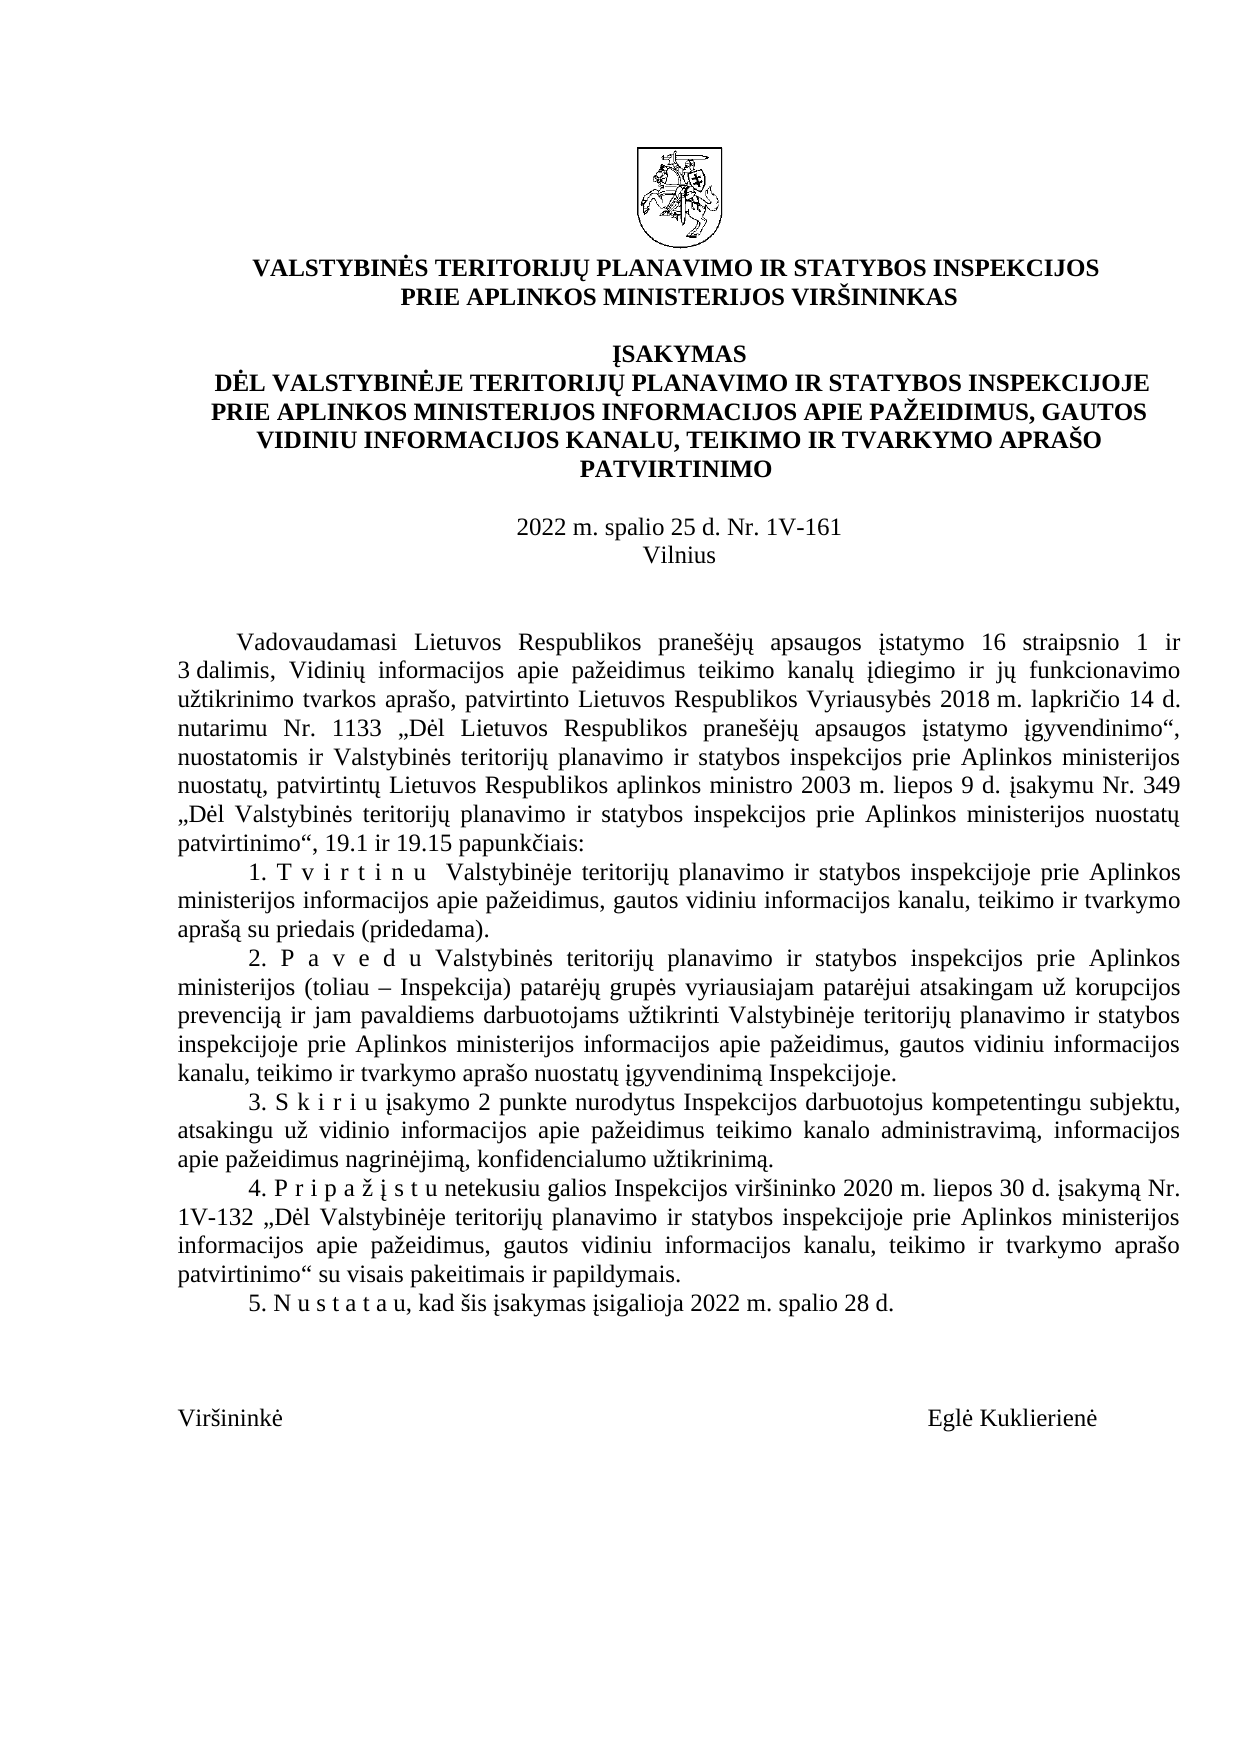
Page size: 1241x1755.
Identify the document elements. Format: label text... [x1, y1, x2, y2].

text 5. N u s t a t a u, kad šis įsakymas įsigalioja 2022 m. spalio 28 d. [177, 1288, 1181, 1317]
text 3. S k i r i u įsakymo 2 punkte nurodytus Inspekcijos darbuotojus kompetentingu subjektu, atsakingu už vidinio informacijos apie pažeidimus teikimo kanalo administravimą, informacijos apie pažeidimus nagrinėjimą, konfidencialumo užtikrinimą. [177, 1087, 1181, 1173]
text Viršininkė Eglė Kuklierienė [177, 1403, 1181, 1432]
text 2. P a v e d u Valstybinės teritorijų planavimo ir statybos inspekcijos prie Aplinkos ministerijos (toliau – Inspekcija) patarėjų grupės vyriausiajam patarėjui atsakingam už korupcijos prevenciją ir jam pavaldiems darbuotojams užtikrinti Valstybinėje teritorijų planavimo ir statybos inspekcijoje prie Aplinkos ministerijos informacijos apie pažeidimus, gautos vidiniu informacijos kanalu, teikimo ir tvarkymo aprašo nuostatų įgyvendinimą Inspekcijoje. [177, 943, 1181, 1087]
text 4. P r i p a ž į s t u netekusiu galios Inspekcijos viršininko 2020 m. liepos 30 d. įsakymą Nr. 1V-132 „Dėl Valstybinėje teritorijų planavimo ir statybos inspekcijoje prie Aplinkos ministerijos informacijos apie pažeidimus, gautos vidiniu informacijos kanalu, teikimo ir tvarkymo aprašo patvirtinimo“ su visais pakeitimais ir papildymais. [177, 1173, 1181, 1288]
text VALSTYBINĖS TERITORIJŲ PLANAVIMO IR STATYBOS INSPEKCIJOS [177, 253, 1181, 282]
text 1. T v i r t i n u Valstybinėje teritorijų planavimo ir statybos inspekcijoje prie Aplinkos ministerijos informacijos apie pažeidimus, gautos vidiniu informacijos kanalu, teikimo ir tvarkymo aprašą su priedais (pridedama). [177, 857, 1181, 943]
text DĖL valstybinėje teritorijų planavimo ir statybos inspekcijoje prie aplinkos ministerijos informacijos apie pažeidimus, gautos vidiniu informacijos kanalu, teikimo ir tvarkymo aprašo patvirtinimo [177, 368, 1181, 483]
text Vilnius [177, 541, 1181, 569]
text 2022 m. spalio 25 d. Nr. 1V-161 [177, 512, 1181, 541]
text Vadovaudamasi Lietuvos Respublikos pranešėjų apsaugos įstatymo 16 straipsnio 1 ir 3 dalimis, Vidinių informacijos apie pažeidimus teikimo kanalų įdiegimo ir jų funkcionavimo užtikrinimo tvarkos aprašo, patvirtinto Lietuvos Respublikos Vyriausybės 2018 m. lapkričio 14 d. nutarimu Nr. 1133 „Dėl Lietuvos Respublikos pranešėjų apsaugos įstatymo įgyvendinimo“, nuostatomis ir Valstybinės teritorijų planavimo ir statybos inspekcijos prie Aplinkos ministerijos nuostatų, patvirtintų Lietuvos Respublikos aplinkos ministro 2003 m. liepos 9 d. įsakymu Nr. 349 „Dėl Valstybinės teritorijų planavimo ir statybos inspekcijos prie Aplinkos ministerijos nuostatų patvirtinimo“, 19.1 ir 19.15 papunkčiais: [177, 627, 1181, 857]
text ĮSAKYMAS [177, 339, 1181, 368]
text PRIE APLINKOS MINISTERIJOS VIRŠININKAS [177, 282, 1181, 311]
